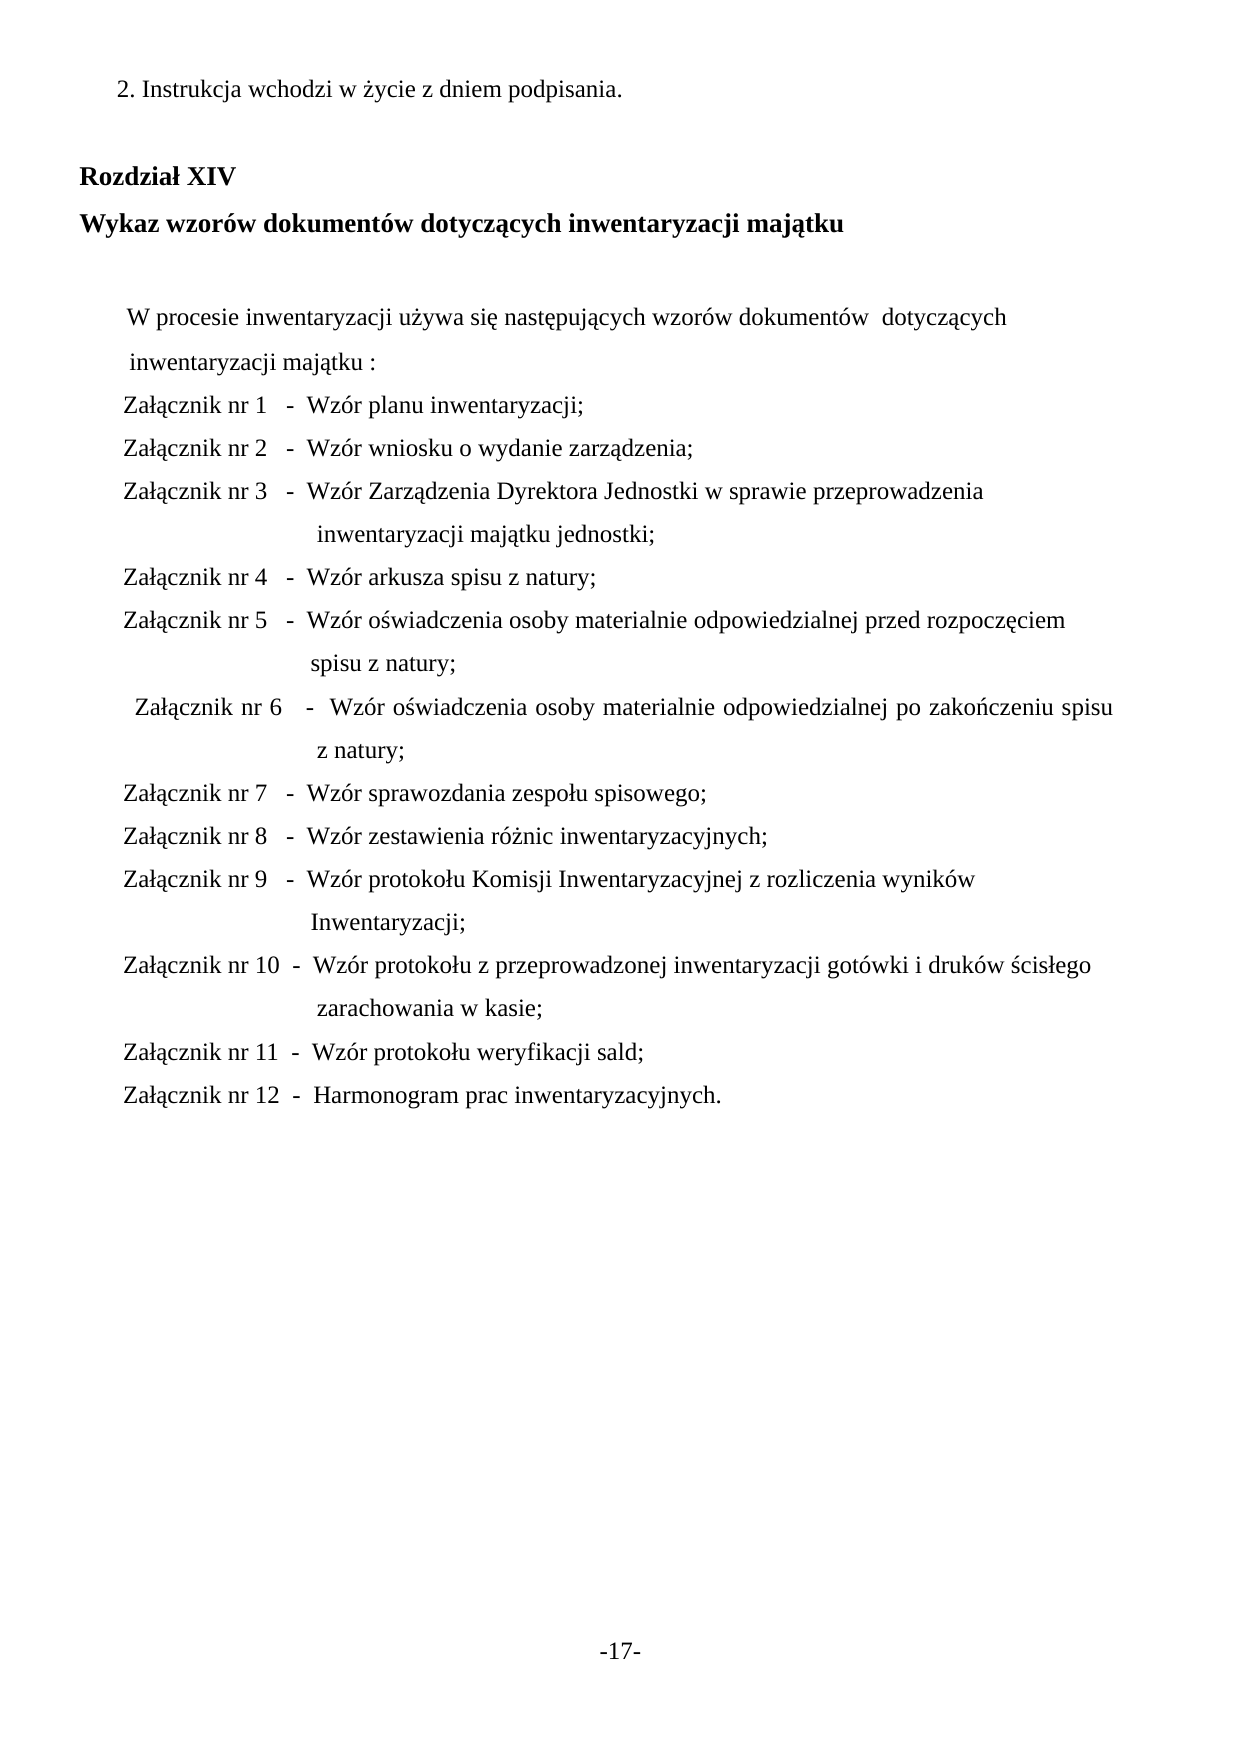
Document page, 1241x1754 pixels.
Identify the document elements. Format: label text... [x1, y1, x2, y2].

text Załącznik nr 12 - Harmonogram prac inwentaryzacyjnych. [79, 1080, 1122, 1108]
text W procesie inwentaryzacji używa się następujących wzorów dokumentów dotyczących [79, 300, 1122, 331]
text spisu z natury; [79, 648, 1122, 677]
text Inwentaryzacji; [79, 907, 1122, 936]
text Wykaz wzorów dokumentów dotyczących inwentaryzacji majątku [79, 207, 1122, 238]
text Załącznik nr 7 - Wzór sprawozdania zespołu spisowego; [79, 778, 1122, 807]
text Załącznik nr 3 - Wzór Zarządzenia Dyrektora Jednostki w sprawie przeprowadzenia [79, 476, 1122, 505]
text inwentaryzacji majątku : [79, 347, 1122, 375]
text Załącznik nr 8 - Wzór zestawienia różnic inwentaryzacyjnych; [79, 821, 1122, 850]
text 2. Instrukcja wchodzi w życie z dniem podpisania. [79, 74, 1122, 102]
text Załącznik nr 6 - Wzór oświadczenia osoby materialnie odpowiedzialnej po zakończeniu spisu z natury; [79, 692, 1122, 763]
text Załącznik nr 11 - Wzór protokołu weryfikacji sald; [79, 1037, 1122, 1065]
text zarachowania w kasie; [79, 993, 1122, 1022]
text Załącznik nr 1 - Wzór planu inwentaryzacji; [79, 390, 1122, 418]
text Rozdział XIV [79, 160, 1122, 191]
text Załącznik nr 2 - Wzór wniosku o wydanie zarządzenia; [79, 433, 1122, 462]
text Załącznik nr 5 - Wzór oświadczenia osoby materialnie odpowiedzialnej przed rozpoczęciem [79, 605, 1122, 634]
text Załącznik nr 9 - Wzór protokołu Komisji Inwentaryzacyjnej z rozliczenia wyników [79, 864, 1122, 893]
text Załącznik nr 4 - Wzór arkusza spisu z natury; [79, 562, 1122, 591]
text Załącznik nr 10 - Wzór protokołu z przeprowadzonej inwentaryzacji gotówki i druków ścisłego [79, 950, 1122, 979]
text inwentaryzacji majątku jednostki; [79, 519, 1122, 548]
